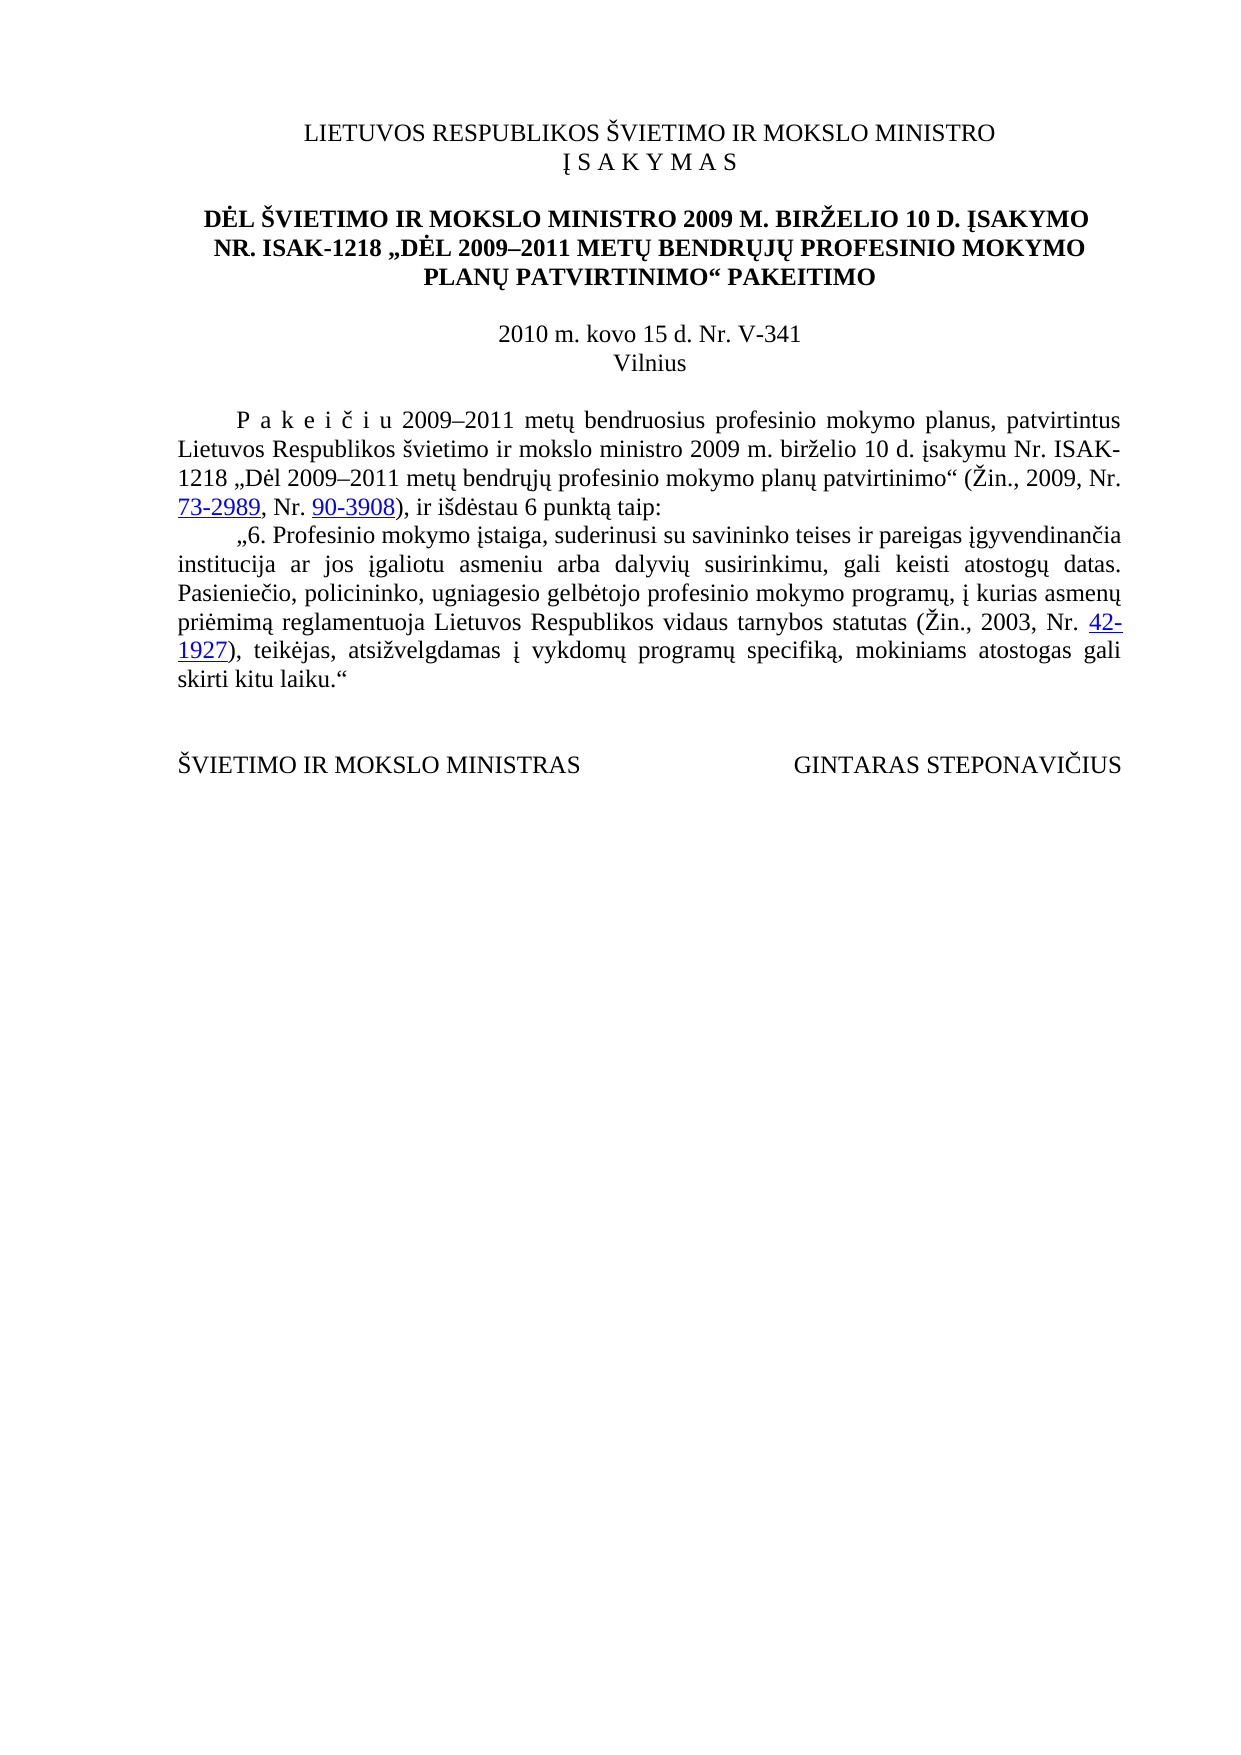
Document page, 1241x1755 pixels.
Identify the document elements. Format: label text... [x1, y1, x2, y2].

text LIETUVOS RESPUBLIKOS ŠVIETIMO IR MOKSLO MINISTRO [177, 118, 1122, 147]
text DĖL ŠVIETIMO IR MOKSLO MINISTRO 2009 M. BIRŽELIO 10 D. ĮSAKYMO NR. ISAK-1218 „DĖL 2009–2011 METŲ BENDRŲJŲ PROFESINIO MOKYMO PLANŲ PATVIRTINIMO“ PAKEITIMO [177, 204, 1122, 291]
text Vilnius [177, 348, 1122, 377]
text Švietimo ir mokslo ministras Gintaras Steponavičius [177, 751, 1122, 779]
text 2010 m. kovo 15 d. Nr. V-341 [177, 319, 1122, 348]
text P a k e i č i u 2009–2011 metų bendruosius profesinio mokymo planus, patvirtintus Lietuvos Respublikos švietimo ir mokslo ministro 2009 m. birželio 10 d. įsakymu Nr. ISAK-1218 „Dėl 2009–2011 metų bendrųjų profesinio mokymo planų patvirtinimo“ (Žin., 2009, Nr. 73-2989, Nr. 90-3908), ir išdėstau 6 punktą taip: [177, 406, 1122, 521]
text Į S A K Y M A S [177, 147, 1122, 176]
text „6. Profesinio mokymo įstaiga, suderinusi su savininko teises ir pareigas įgyvendinančia institucija ar jos įgaliotu asmeniu arba dalyvių susirinkimu, gali keisti atostogų datas. Pasieniečio, policininko, ugniagesio gelbėtojo profesinio mokymo programų, į kurias asmenų priėmimą reglamentuoja Lietuvos Respublikos vidaus tarnybos statutas (Žin., 2003, Nr. 42-1927), teikėjas, atsižvelgdamas į vykdomų programų specifiką, mokiniams atostogas gali skirti kitu laiku.“ [177, 521, 1122, 693]
